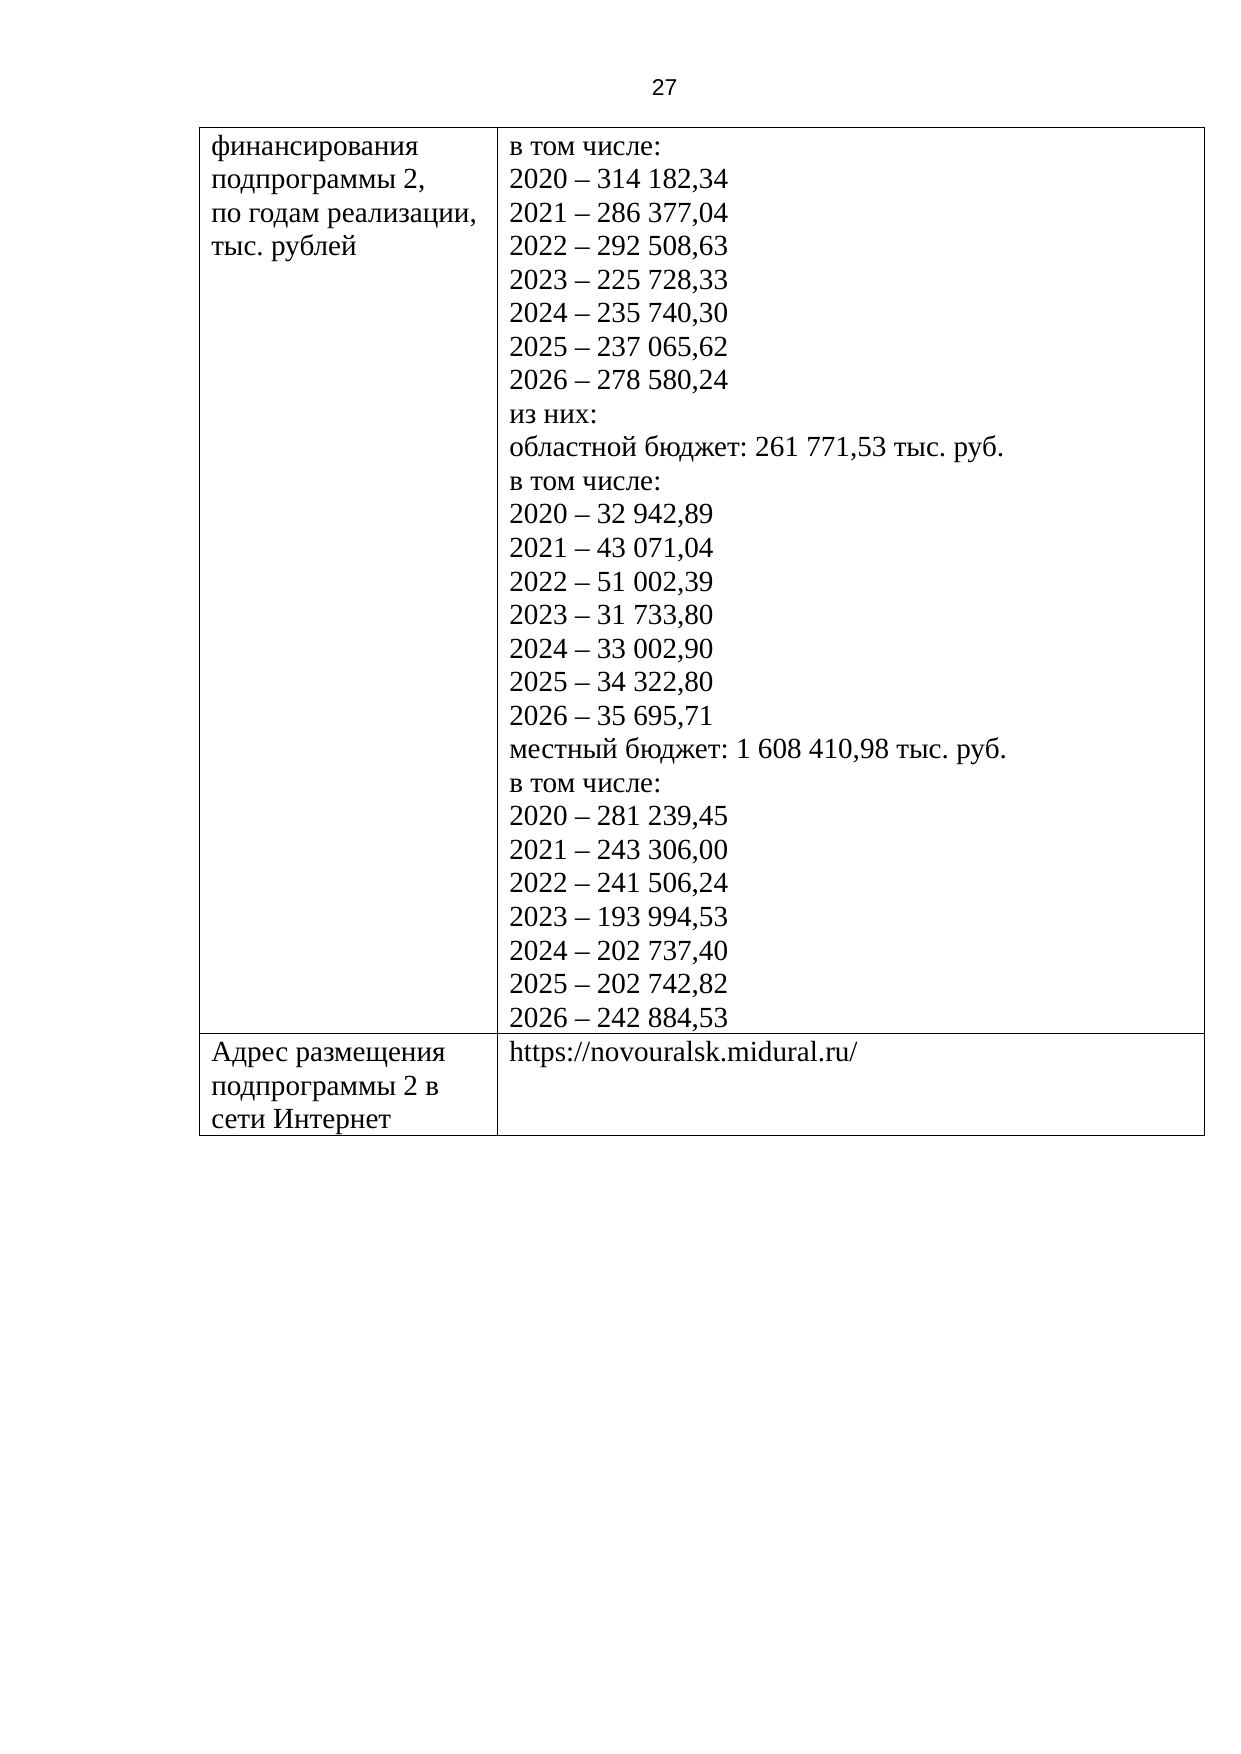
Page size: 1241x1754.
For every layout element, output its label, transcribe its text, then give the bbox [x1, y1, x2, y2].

table_cell в том числе: 2020 – 314 182,34 2021 – 286 377,04 2022 – 292 508,63 2023 – 225 728,33 2024 – 235 740,30 2025 – 237 065,62 2026 – 278 580,24 из них: областной бюджет: 261 771,53 тыс. руб. в том числе: 2020 – 32 942,89 2021 – 43 071,04 2022 – 51 002,39 2023 – 31 733,80 2024 – 33 002,90 2025 – 34 322,80 2026 – 35 695,71 местный бюджет: 1 608 410,98 тыс. руб. в том числе: 2020 – 281 239,45 2021 – 243 306,00 2022 – 241 506,24 2023 – 193 994,53 2024 – 202 737,40 2025 – 202 742,82 2026 – 242 884,53 [498, 128, 1204, 1033]
table_cell финансирования подпрограммы 2, по годам реализации, тыс. рублей [200, 128, 497, 1033]
table_cell Адрес размещения подпрограммы 2 в сети Интернет [200, 1034, 497, 1135]
table_cell https://novouralsk.midural.ru/ [498, 1034, 1204, 1135]
